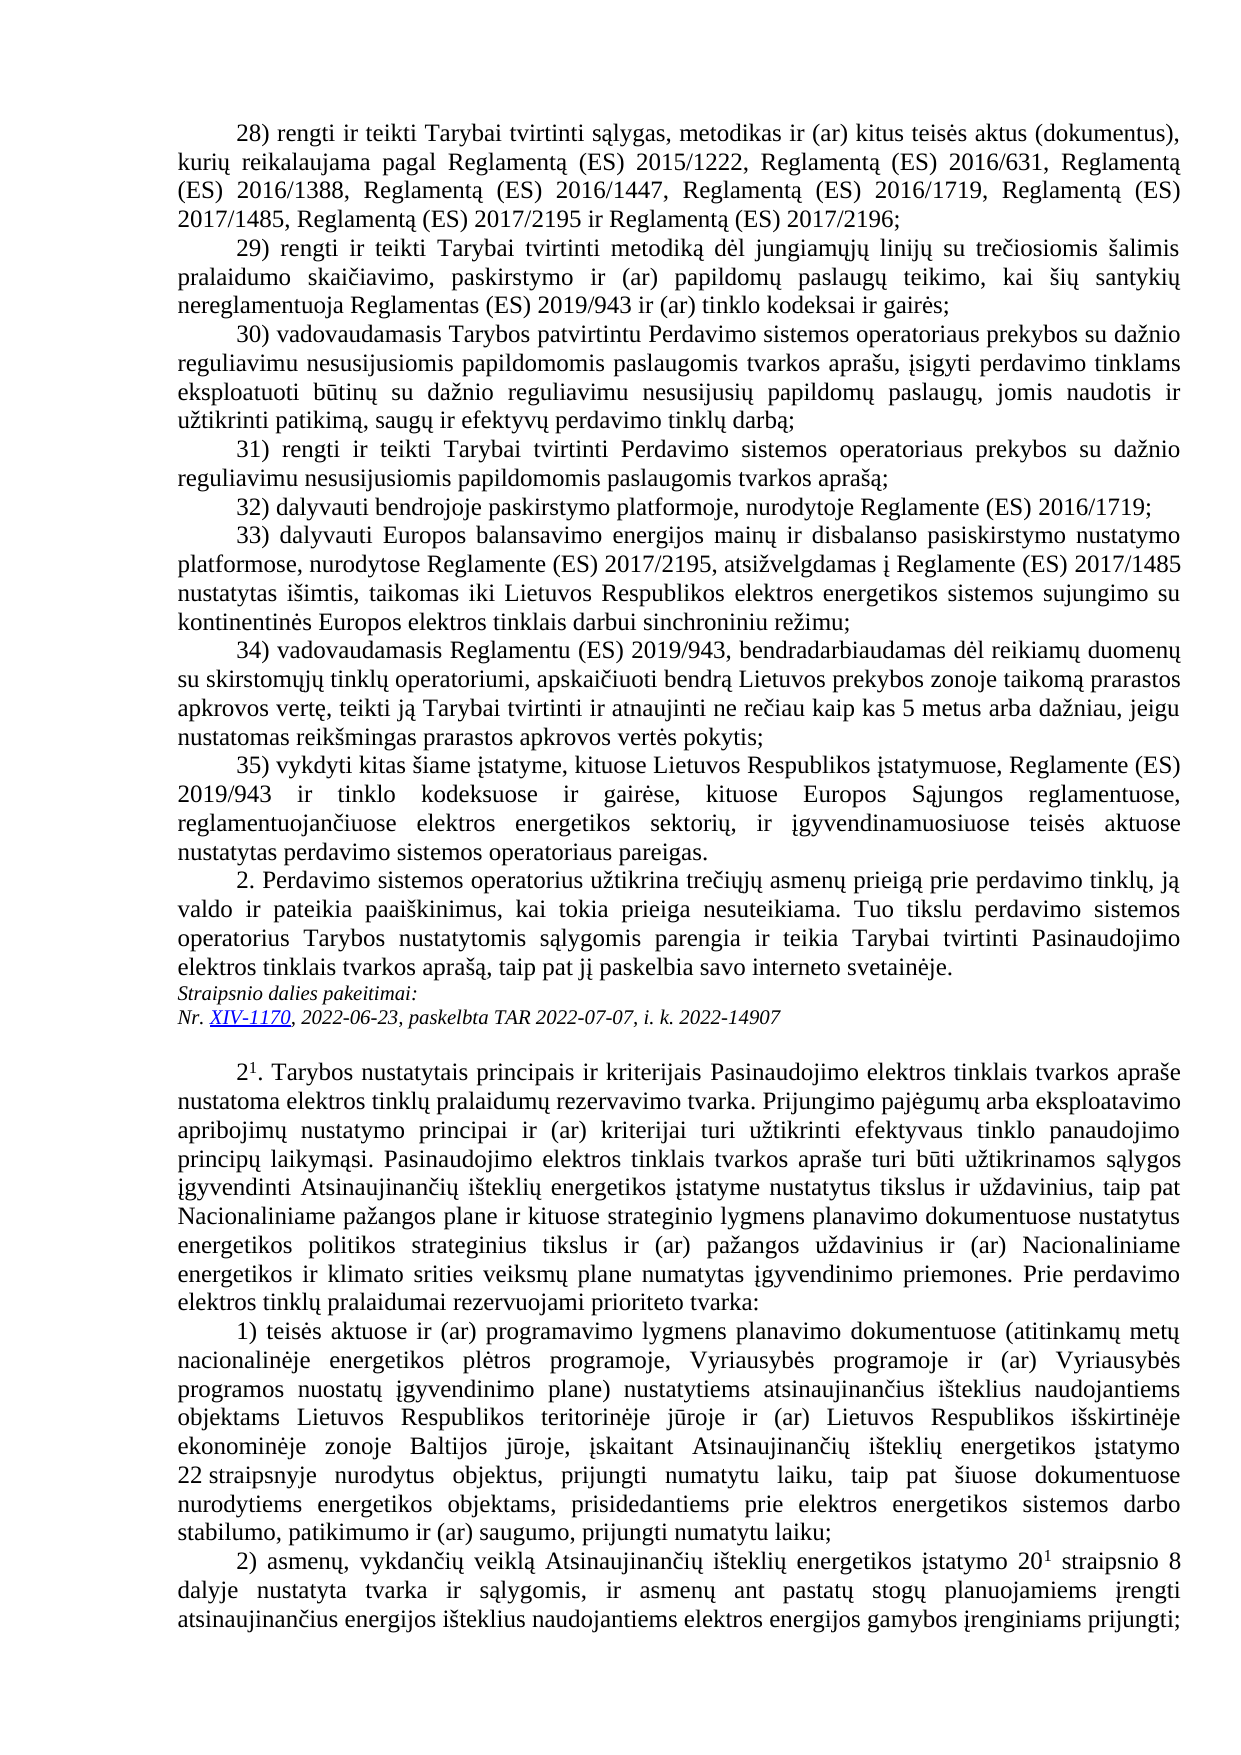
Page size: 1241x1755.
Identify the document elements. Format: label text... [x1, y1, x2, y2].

text 1) teisės aktuose ir (ar) programavimo lygmens planavimo dokumentuose (atitinkamų metų nacionalinėje energetikos plėtros programoje, Vyriausybės programoje ir (ar) Vyriausybės programos nuostatų įgyvendinimo plane) nustatytiems atsinaujinančius išteklius naudojantiems objektams Lietuvos Respublikos teritorinėje jūroje ir (ar) Lietuvos Respublikos išskirtinėje ekonominėje zonoje Baltijos jūroje, įskaitant Atsinaujinančių išteklių energetikos įstatymo 22 straipsnyje nurodytus objektus, prijungti numatytu laiku, taip pat šiuose dokumentuose nurodytiems energetikos objektams, prisidedantiems prie elektros energetikos sistemos darbo stabilumo, patikimumo ir (ar) saugumo, prijungti numatytu laiku; [177, 1316, 1181, 1546]
text 30) vadovaudamasis Tarybos patvirtintu Perdavimo sistemos operatoriaus prekybos su dažnio reguliavimu nesusijusiomis papildomomis paslaugomis tvarkos aprašu, įsigyti perdavimo tinklams eksploatuoti būtinų su dažnio reguliavimu nesusijusių papildomų paslaugų, jomis naudotis ir užtikrinti patikimą, saugų ir efektyvų perdavimo tinklų darbą; [177, 319, 1181, 434]
text Straipsnio dalies pakeitimai: [177, 981, 1181, 1005]
text 35) vykdyti kitas šiame įstatyme, kituose Lietuvos Respublikos įstatymuose, Reglamente (ES) 2019/943 ir tinklo kodeksuose ir gairėse, kituose Europos Sąjungos reglamentuose, reglamentuojančiuose elektros energetikos sektorių, ir įgyvendinamuosiuose teisės aktuose nustatytas perdavimo sistemos operatoriaus pareigas. [177, 751, 1181, 866]
text 34) vadovaudamasis Reglamentu (ES) 2019/943, bendradarbiaudamas dėl reikiamų duomenų su skirstomųjų tinklų operatoriumi, apskaičiuoti bendrą Lietuvos prekybos zonoje taikomą prarastos apkrovos vertę, teikti ją Tarybai tvirtinti ir atnaujinti ne rečiau kaip kas 5 metus arba dažniau, jeigu nustatomas reikšmingas prarastos apkrovos vertės pokytis; [177, 636, 1181, 751]
text 2. Perdavimo sistemos operatorius užtikrina trečiųjų asmenų prieigą prie perdavimo tinklų, ją valdo ir pateikia paaiškinimus, kai tokia prieiga nesuteikiama. Tuo tikslu perdavimo sistemos operatorius Tarybos nustatytomis sąlygomis parengia ir teikia Tarybai tvirtinti Pasinaudojimo elektros tinklais tvarkos aprašą, taip pat jį paskelbia savo interneto svetainėje. [177, 866, 1181, 981]
text 28) rengti ir teikti Tarybai tvirtinti sąlygas, metodikas ir (ar) kitus teisės aktus (dokumentus), kurių reikalaujama pagal Reglamentą (ES) 2015/1222, Reglamentą (ES) 2016/631, Reglamentą (ES) 2016/1388, Reglamentą (ES) 2016/1447, Reglamentą (ES) 2016/1719, Reglamentą (ES) 2017/1485, Reglamentą (ES) 2017/2195 ir Reglamentą (ES) 2017/2196; [177, 118, 1181, 233]
text 2) asmenų, vykdančių veiklą Atsinaujinančių išteklių energetikos įstatymo 201 straipsnio 8 dalyje nustatyta tvarka ir sąlygomis, ir asmenų ant pastatų stogų planuojamiems įrengti atsinaujinančius energijos išteklius naudojantiems elektros energijos gamybos įrenginiams prijungti; [177, 1546, 1181, 1632]
text 29) rengti ir teikti Tarybai tvirtinti metodiką dėl jungiamųjų linijų su trečiosiomis šalimis pralaidumo skaičiavimo, paskirstymo ir (ar) papildomų paslaugų teikimo, kai šių santykių nereglamentuoja Reglamentas (ES) 2019/943 ir (ar) tinklo kodeksai ir gairės; [177, 233, 1181, 319]
text Nr. XIV-1170, 2022-06-23, paskelbta TAR 2022-07-07, i. k. 2022-14907 [177, 1005, 1181, 1029]
text 21. Tarybos nustatytais principais ir kriterijais Pasinaudojimo elektros tinklais tvarkos apraše nustatoma elektros tinklų pralaidumų rezervavimo tvarka. Prijungimo pajėgumų arba eksploatavimo apribojimų nustatymo principai ir (ar) kriterijai turi užtikrinti efektyvaus tinklo panaudojimo principų laikymąsi. Pasinaudojimo elektros tinklais tvarkos apraše turi būti užtikrinamos sąlygos įgyvendinti Atsinaujinančių išteklių energetikos įstatyme nustatytus tikslus ir uždavinius, taip pat Nacionaliniame pažangos plane ir kituose strateginio lygmens planavimo dokumentuose nustatytus energetikos politikos strateginius tikslus ir (ar) pažangos uždavinius ir (ar) Nacionaliniame energetikos ir klimato srities veiksmų plane numatytas įgyvendinimo priemones. Prie perdavimo elektros tinklų pralaidumai rezervuojami prioriteto tvarka: [177, 1057, 1181, 1316]
text 32) dalyvauti bendrojoje paskirstymo platformoje, nurodytoje Reglamente (ES) 2016/1719; [177, 492, 1181, 521]
text 31) rengti ir teikti Tarybai tvirtinti Perdavimo sistemos operatoriaus prekybos su dažnio reguliavimu nesusijusiomis papildomomis paslaugomis tvarkos aprašą; [177, 434, 1181, 492]
text 33) dalyvauti Europos balansavimo energijos mainų ir disbalanso pasiskirstymo nustatymo platformose, nurodytose Reglamente (ES) 2017/2195, atsižvelgdamas į Reglamente (ES) 2017/1485 nustatytas išimtis, taikomas iki Lietuvos Respublikos elektros energetikos sistemos sujungimo su kontinentinės Europos elektros tinklais darbui sinchroniniu režimu; [177, 521, 1181, 636]
